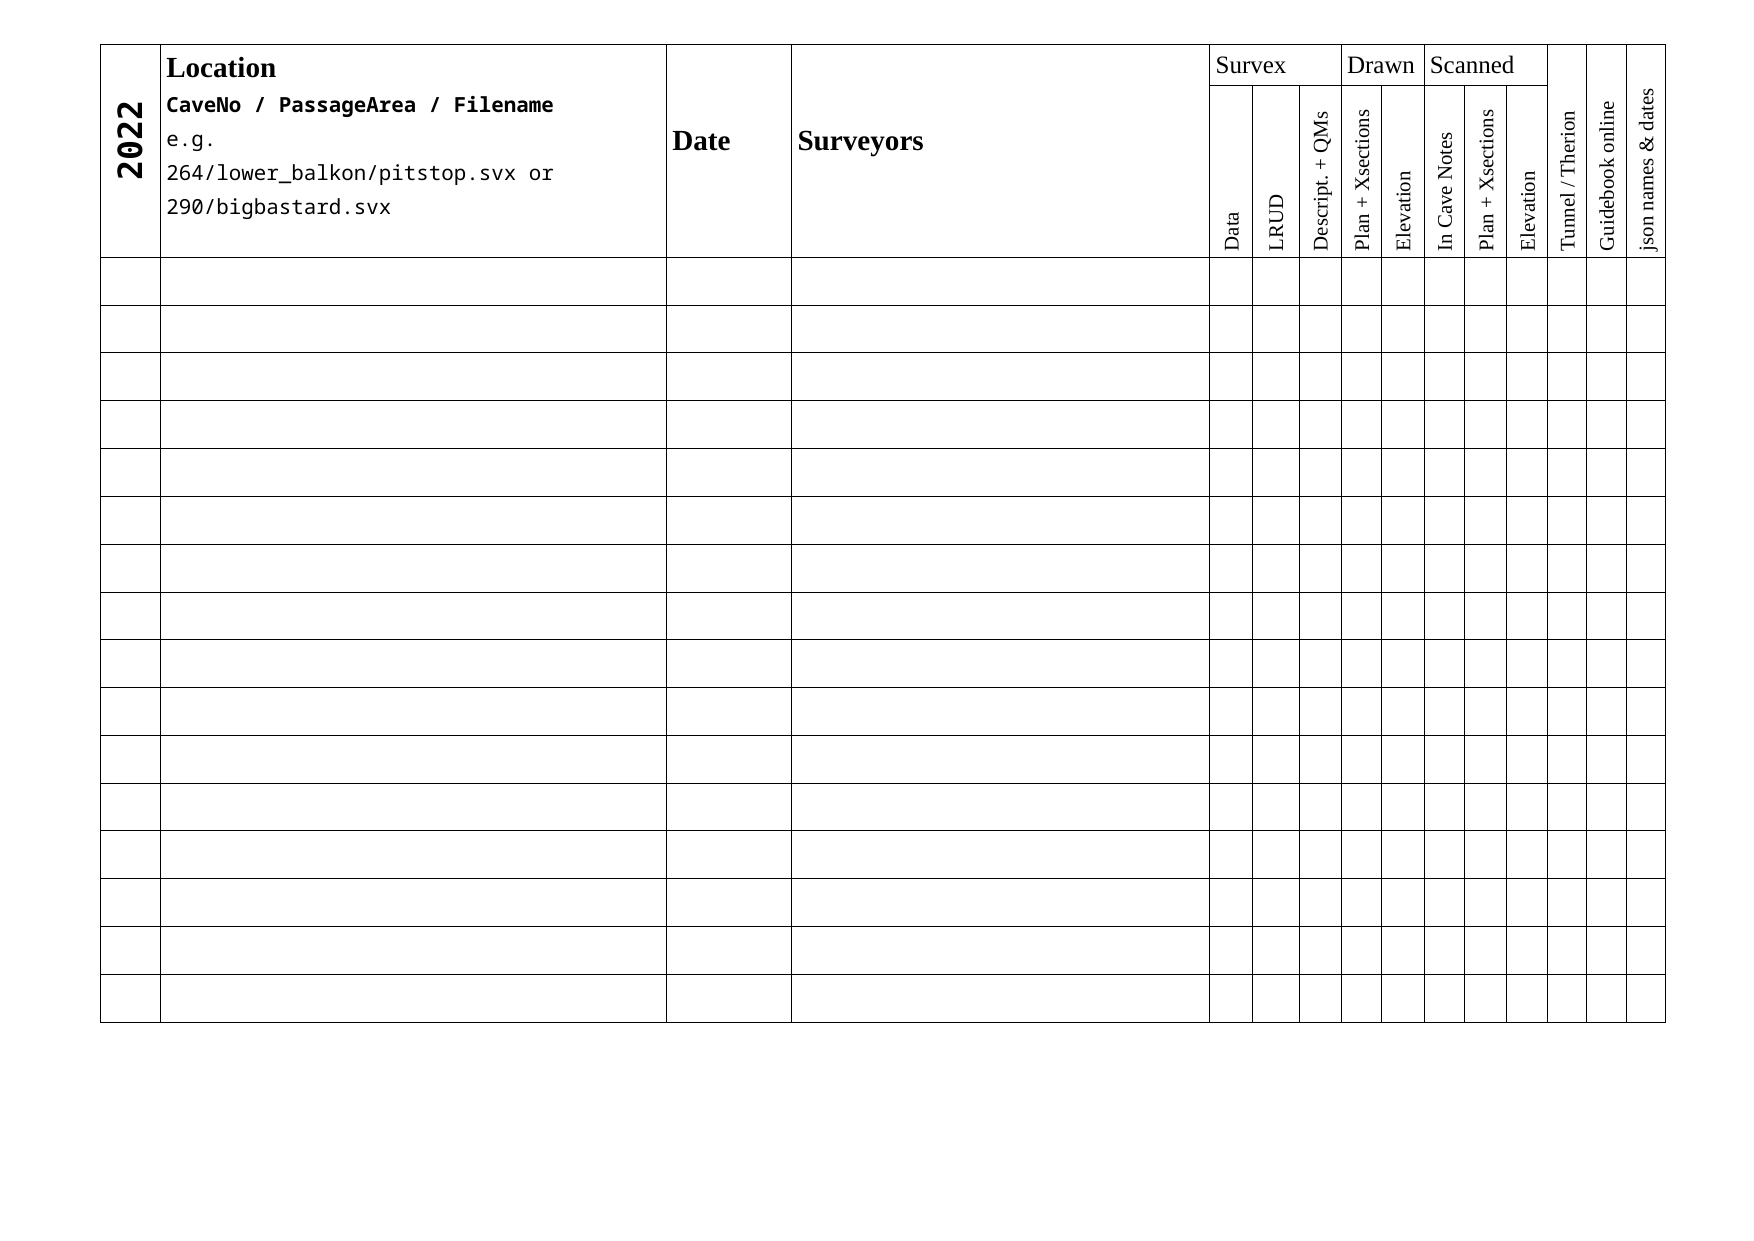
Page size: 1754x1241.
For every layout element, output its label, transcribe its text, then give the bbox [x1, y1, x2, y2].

table_cell [1382, 258, 1424, 304]
table_cell [1342, 879, 1381, 926]
table_cell [101, 401, 160, 448]
table_cell [1465, 736, 1506, 783]
table_cell [1548, 258, 1586, 304]
table_cell [1587, 401, 1626, 448]
table_cell [1300, 975, 1341, 1022]
table_cell [1587, 879, 1626, 926]
table_cell [101, 831, 160, 878]
table_cell [1425, 306, 1464, 352]
table_cell [1465, 497, 1506, 543]
table_cell [667, 545, 791, 591]
table_cell [1382, 736, 1424, 783]
table_cell [1210, 545, 1252, 591]
table_cell [101, 306, 160, 352]
table_cell [1507, 927, 1547, 974]
table_cell [1425, 927, 1464, 974]
table_header 2022 [101, 45, 160, 257]
table_cell [1253, 401, 1299, 448]
table_cell [1627, 975, 1665, 1022]
table_cell [1300, 927, 1341, 974]
table_header Date [667, 45, 791, 257]
table_cell [101, 784, 160, 830]
table_cell [1587, 975, 1626, 1022]
table_cell [1253, 640, 1299, 687]
table_cell [1342, 449, 1381, 496]
table_cell [161, 831, 666, 878]
table_cell [1465, 879, 1506, 926]
table_cell [101, 640, 160, 687]
table_header Surveyors [792, 45, 1209, 257]
table_cell [1342, 306, 1381, 352]
table_cell [1210, 831, 1252, 878]
table_cell [792, 258, 1209, 304]
table_cell [1382, 640, 1424, 687]
table_cell [1425, 879, 1464, 926]
table_cell [1425, 640, 1464, 687]
table_cell [1342, 975, 1381, 1022]
table_cell [1507, 975, 1547, 1022]
table_cell [1210, 975, 1252, 1022]
table_cell [161, 306, 666, 352]
table_cell [1253, 497, 1299, 543]
table_cell [667, 975, 791, 1022]
table_cell In Cave Notes [1425, 86, 1464, 257]
table_cell [1548, 736, 1586, 783]
table_cell [1210, 306, 1252, 352]
table_cell [1627, 545, 1665, 591]
table_cell [1382, 306, 1424, 352]
table_cell [792, 831, 1209, 878]
table_cell [1253, 736, 1299, 783]
table_cell [1548, 831, 1586, 878]
table_cell [1507, 497, 1547, 543]
table_cell [1507, 306, 1547, 352]
table_header Scanned [1425, 45, 1547, 85]
table_cell [792, 306, 1209, 352]
table_cell [1253, 545, 1299, 591]
table_cell [1507, 353, 1547, 400]
table_cell [1300, 831, 1341, 878]
table_cell [1507, 736, 1547, 783]
table_cell [1507, 449, 1547, 496]
table_cell [161, 449, 666, 496]
table_cell [1300, 497, 1341, 543]
table_cell [1382, 879, 1424, 926]
table_cell [1382, 593, 1424, 639]
table_cell [1627, 927, 1665, 974]
table_cell [1210, 879, 1252, 926]
table_cell [1587, 545, 1626, 591]
table_cell [667, 497, 791, 543]
table_cell Plan + Xsections [1342, 86, 1381, 257]
table_header Tunnel / Therion [1548, 45, 1586, 257]
table_cell [792, 736, 1209, 783]
table_cell [1627, 736, 1665, 783]
table_cell [101, 545, 160, 591]
table_cell [1587, 449, 1626, 496]
table_cell [1465, 258, 1506, 304]
table_cell [1507, 401, 1547, 448]
table_cell [101, 497, 160, 543]
table_cell [101, 736, 160, 783]
table_cell [1548, 593, 1586, 639]
table_cell [1342, 353, 1381, 400]
table_cell [1587, 736, 1626, 783]
table_cell [161, 497, 666, 543]
table_cell [667, 784, 791, 830]
table_cell [161, 975, 666, 1022]
table_cell [101, 927, 160, 974]
table_cell [1425, 401, 1464, 448]
table_cell [1253, 258, 1299, 304]
table_cell [1253, 353, 1299, 400]
table_cell [1210, 401, 1252, 448]
table_header Guidebook online [1587, 45, 1626, 257]
table_cell [1507, 831, 1547, 878]
table_cell [1382, 784, 1424, 830]
table_cell [1627, 688, 1665, 735]
table_cell [1342, 831, 1381, 878]
table_cell [1507, 688, 1547, 735]
table_cell [1300, 688, 1341, 735]
table_cell [1465, 353, 1506, 400]
table_cell [161, 879, 666, 926]
table_cell [101, 975, 160, 1022]
table_cell [1627, 401, 1665, 448]
table_cell [1548, 640, 1586, 687]
table_header Location CaveNo / PassageArea / Filename e.g. 264/lower_balkon/pitstop.svx or 290/bigbastard.svx 290=Fishface, 264=Balcony 359=Homecoming [161, 45, 666, 257]
table_cell [1425, 353, 1464, 400]
table_cell [1253, 784, 1299, 830]
table_cell [667, 449, 791, 496]
table_cell [1300, 545, 1341, 591]
table_cell [667, 401, 791, 448]
table_cell [1210, 784, 1252, 830]
table_cell [1507, 640, 1547, 687]
table_cell [1253, 306, 1299, 352]
table_cell [1627, 497, 1665, 543]
table_cell [1587, 353, 1626, 400]
table_cell [1587, 497, 1626, 543]
table_cell [792, 879, 1209, 926]
table_cell [1548, 688, 1586, 735]
table_cell [1627, 353, 1665, 400]
table_cell [792, 449, 1209, 496]
table_cell [1548, 879, 1586, 926]
table_cell [667, 688, 791, 735]
table_cell [1548, 497, 1586, 543]
table_cell [1548, 401, 1586, 448]
table_cell [1425, 975, 1464, 1022]
table_cell [1210, 353, 1252, 400]
table_cell [1465, 927, 1506, 974]
table_cell [1300, 353, 1341, 400]
table_cell [1425, 784, 1464, 830]
table_cell [1548, 353, 1586, 400]
table_cell [1507, 593, 1547, 639]
table_cell [1300, 736, 1341, 783]
table_cell [667, 879, 791, 926]
table_cell [1210, 927, 1252, 974]
table_cell [667, 306, 791, 352]
table_cell [1342, 258, 1381, 304]
table_cell [161, 258, 666, 304]
table_cell [1210, 593, 1252, 639]
table_cell [792, 401, 1209, 448]
table_cell [1210, 736, 1252, 783]
table_cell [1465, 449, 1506, 496]
table_cell [1425, 449, 1464, 496]
table_cell [1210, 688, 1252, 735]
table_cell [161, 593, 666, 639]
table_cell [1382, 353, 1424, 400]
table_cell [161, 927, 666, 974]
table_cell [1253, 593, 1299, 639]
table_cell [1465, 688, 1506, 735]
table_cell [1300, 449, 1341, 496]
table_cell [667, 640, 791, 687]
table_cell [1342, 688, 1381, 735]
table_cell [1548, 927, 1586, 974]
table_cell [161, 401, 666, 448]
table_cell [1253, 449, 1299, 496]
table_cell [1587, 831, 1626, 878]
table_cell [1210, 258, 1252, 304]
table_cell [1210, 497, 1252, 543]
table_cell [1253, 927, 1299, 974]
table_cell [1627, 306, 1665, 352]
table_cell Elevation [1382, 86, 1424, 257]
table_cell [1382, 831, 1424, 878]
table_cell Elevation [1507, 86, 1547, 257]
table_cell [1587, 258, 1626, 304]
table_header Survex [1210, 45, 1341, 85]
table_cell [1587, 640, 1626, 687]
table_cell [1300, 593, 1341, 639]
table_cell [1627, 831, 1665, 878]
table_cell [792, 688, 1209, 735]
table_cell [1465, 306, 1506, 352]
table_cell [1548, 975, 1586, 1022]
table_cell [161, 545, 666, 591]
table_cell [1587, 593, 1626, 639]
table_cell [1382, 497, 1424, 543]
table_cell [101, 879, 160, 926]
table_cell [792, 497, 1209, 543]
table_cell [792, 640, 1209, 687]
table_cell [792, 975, 1209, 1022]
table_cell LRUD [1253, 86, 1299, 257]
table_cell [1210, 449, 1252, 496]
table_cell [1507, 545, 1547, 591]
table_cell [1253, 879, 1299, 926]
table_cell [1627, 784, 1665, 830]
table_cell Plan + Xsections [1465, 86, 1506, 257]
table_cell [1342, 497, 1381, 543]
table_cell [101, 258, 160, 304]
table_cell [161, 640, 666, 687]
table_cell [1300, 306, 1341, 352]
table_cell [1425, 736, 1464, 783]
table_cell [667, 353, 791, 400]
table_cell [1465, 401, 1506, 448]
table_cell [792, 593, 1209, 639]
table_cell [161, 353, 666, 400]
table_cell [667, 593, 791, 639]
table_cell [101, 449, 160, 496]
table_cell [1465, 640, 1506, 687]
table_cell [1587, 306, 1626, 352]
table_cell [1210, 640, 1252, 687]
table_cell [1548, 545, 1586, 591]
table_cell [1425, 831, 1464, 878]
table_cell [1253, 831, 1299, 878]
table_cell Data [1210, 86, 1252, 257]
table_cell [1627, 258, 1665, 304]
table_cell [1425, 258, 1464, 304]
table_cell [1300, 879, 1341, 926]
table_cell [101, 688, 160, 735]
table_cell [161, 784, 666, 830]
table_cell [1548, 306, 1586, 352]
table_cell [667, 736, 791, 783]
table_cell [1382, 401, 1424, 448]
table_cell [667, 831, 791, 878]
table_cell Descript. + QMs [1300, 86, 1341, 257]
table_cell [1300, 401, 1341, 448]
table_cell [667, 258, 791, 304]
table_cell [1342, 927, 1381, 974]
table_cell [1382, 927, 1424, 974]
table_cell [1342, 545, 1381, 591]
table_header json names & dates [1627, 45, 1665, 257]
table_cell [1425, 688, 1464, 735]
table_cell [1548, 449, 1586, 496]
table_cell [1342, 640, 1381, 687]
table_cell [1465, 975, 1506, 1022]
table_cell [1587, 784, 1626, 830]
table_cell [1507, 258, 1547, 304]
table_cell [1382, 975, 1424, 1022]
table_cell [1465, 831, 1506, 878]
table_cell [1342, 401, 1381, 448]
table_cell [1627, 879, 1665, 926]
table_cell [1465, 593, 1506, 639]
table_cell [1300, 258, 1341, 304]
table_cell [792, 784, 1209, 830]
table_cell [1253, 688, 1299, 735]
table_cell [1465, 545, 1506, 591]
table_cell [1465, 784, 1506, 830]
table_cell [1507, 784, 1547, 830]
table_cell [1342, 736, 1381, 783]
table_cell [1425, 593, 1464, 639]
table_cell [1627, 593, 1665, 639]
table_cell [101, 353, 160, 400]
table_cell [792, 927, 1209, 974]
table_cell [1382, 449, 1424, 496]
table_cell [1507, 879, 1547, 926]
table_cell [1382, 688, 1424, 735]
table_cell [1382, 545, 1424, 591]
table_cell [1253, 975, 1299, 1022]
table_cell [101, 593, 160, 639]
table_cell [161, 688, 666, 735]
table_cell [1300, 640, 1341, 687]
table_cell [1425, 497, 1464, 543]
table_cell [792, 545, 1209, 591]
table_cell [1300, 784, 1341, 830]
table_cell [1587, 927, 1626, 974]
table_header Drawn [1342, 45, 1424, 85]
table_cell [792, 353, 1209, 400]
table_cell [1627, 449, 1665, 496]
table_cell [161, 736, 666, 783]
table_cell [1587, 688, 1626, 735]
table_cell [1342, 593, 1381, 639]
table_cell [1627, 640, 1665, 687]
table_cell [1342, 784, 1381, 830]
table_cell [667, 927, 791, 974]
table_cell [1548, 784, 1586, 830]
table_cell [1425, 545, 1464, 591]
